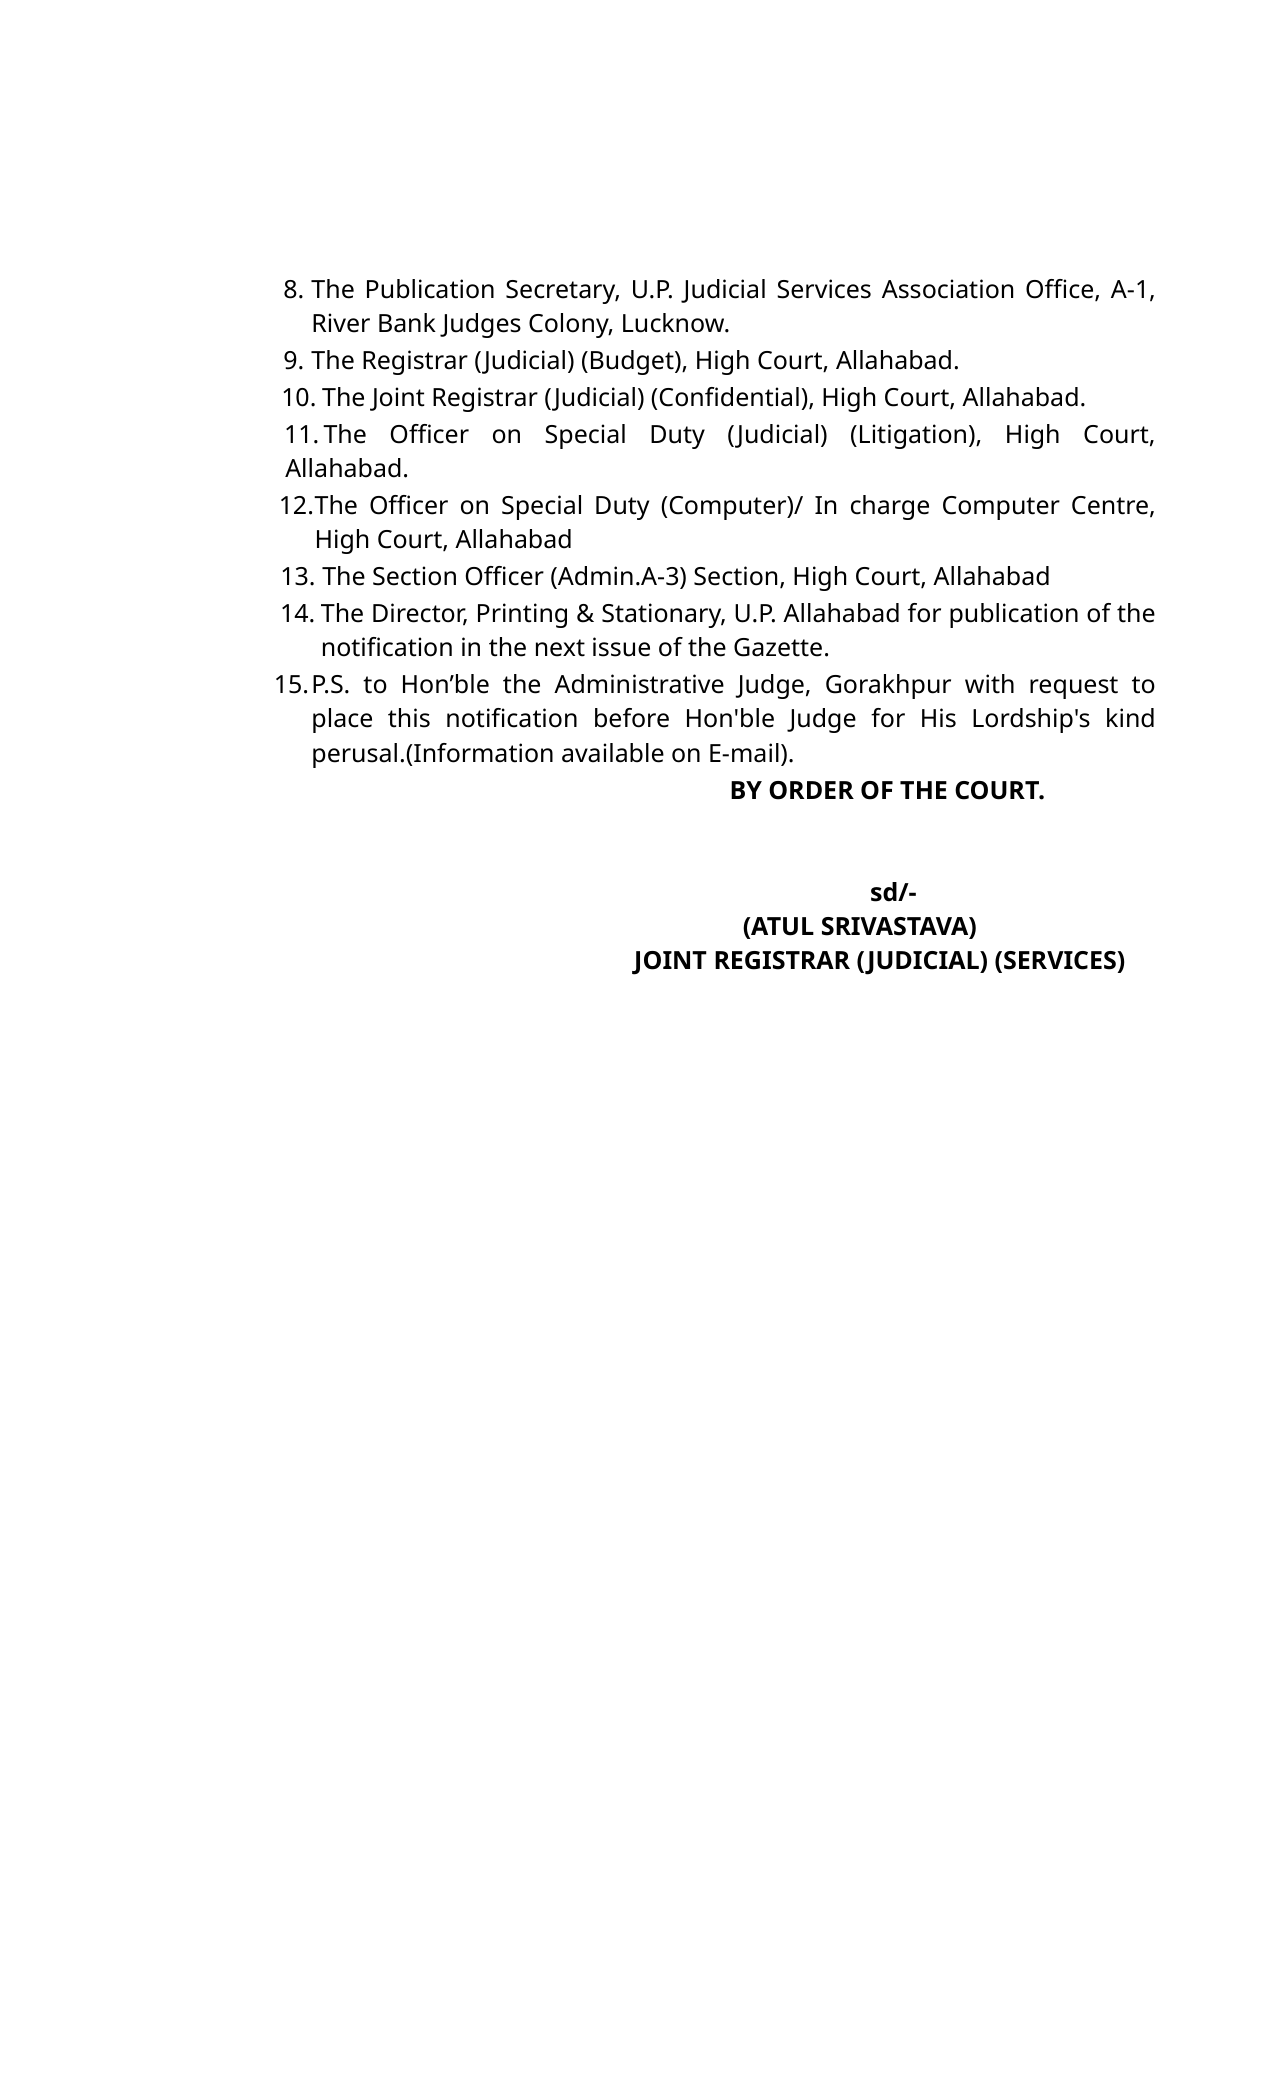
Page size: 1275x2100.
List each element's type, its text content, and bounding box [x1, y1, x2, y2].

text JOINT REGISTRAR (JUDICIAL) (SERVICES) [236, 943, 1157, 977]
list The Officer on Special Duty (Computer)/ In charge Computer Centre, High Court, Allahabad [278, 488, 1157, 556]
list The Director, Printing & Stationary, U.P. Allahabad for publication of the notification in the next issue of the Gazette. [280, 596, 1157, 664]
text BY ORDER OF THE COURT. [236, 772, 1157, 806]
list The Section Officer (Admin.A-3) Section, High Court, Allahabad [280, 559, 1157, 593]
list The Registrar (Judicial) (Budget), High Court, Allahabad. [283, 342, 1157, 376]
list The Publication Secretary, U.P. Judicial Services Association Office, A-1, River Bank Judges Colony, Lucknow. [283, 271, 1157, 339]
list P.S. to Hon’ble the Administrative Judge, Gorakhpur with request to place this notification before Hon'ble Judge for His Lordship's kind perusal.(Information available on E-mail). [274, 667, 1157, 769]
text (ATUL SRIVASTAVA) [236, 908, 1157, 943]
list The Officer on Special Duty (Judicial) (Litigation), High Court, Allahabad. [284, 417, 1157, 485]
list The Joint Registrar (Judicial) (Confidential), High Court, Allahabad. [281, 379, 1157, 413]
text sd/- [236, 874, 1157, 908]
